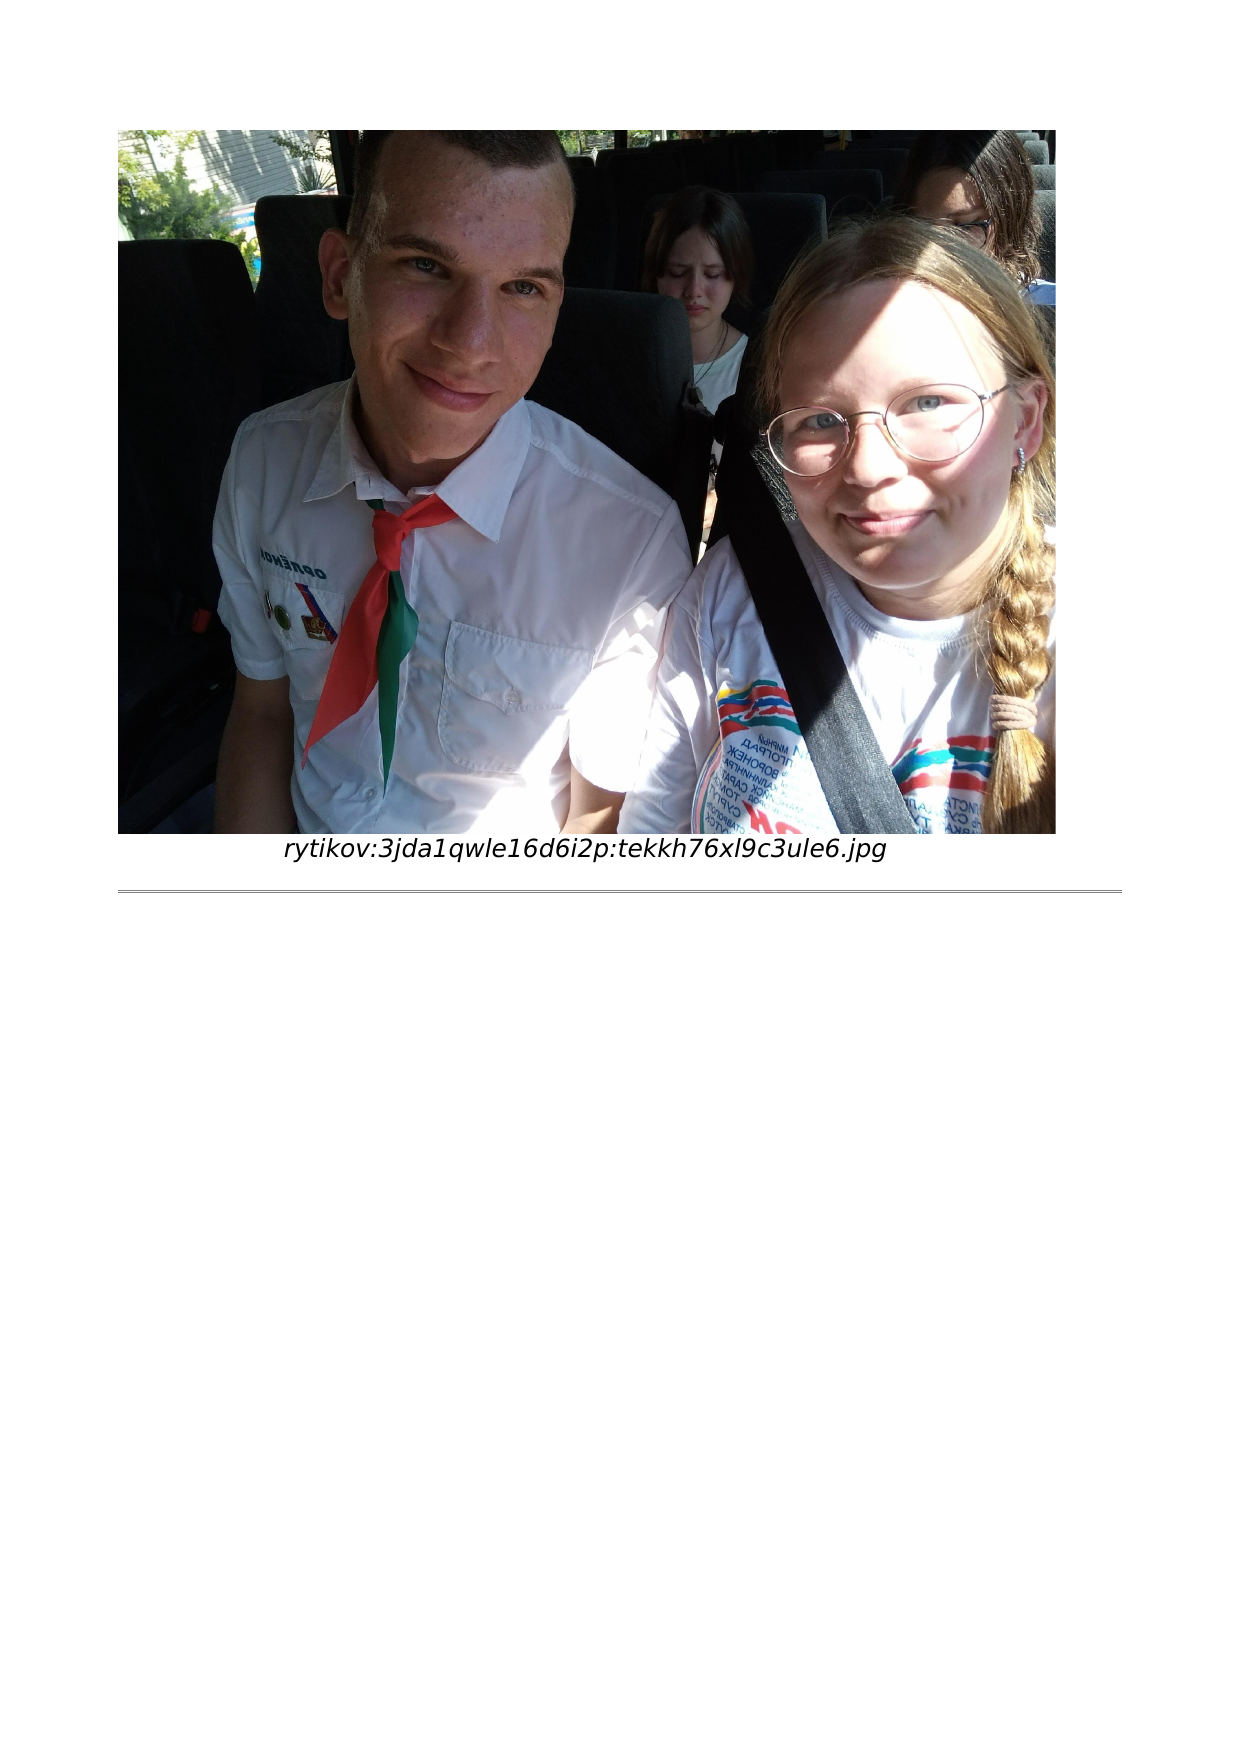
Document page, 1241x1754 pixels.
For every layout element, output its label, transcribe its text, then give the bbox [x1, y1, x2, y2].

text rytikov:3jda1qwle16d6i2p:tekkh76xl9c3ule6.jpg [118, 834, 1056, 863]
picture [118, 130, 1056, 834]
